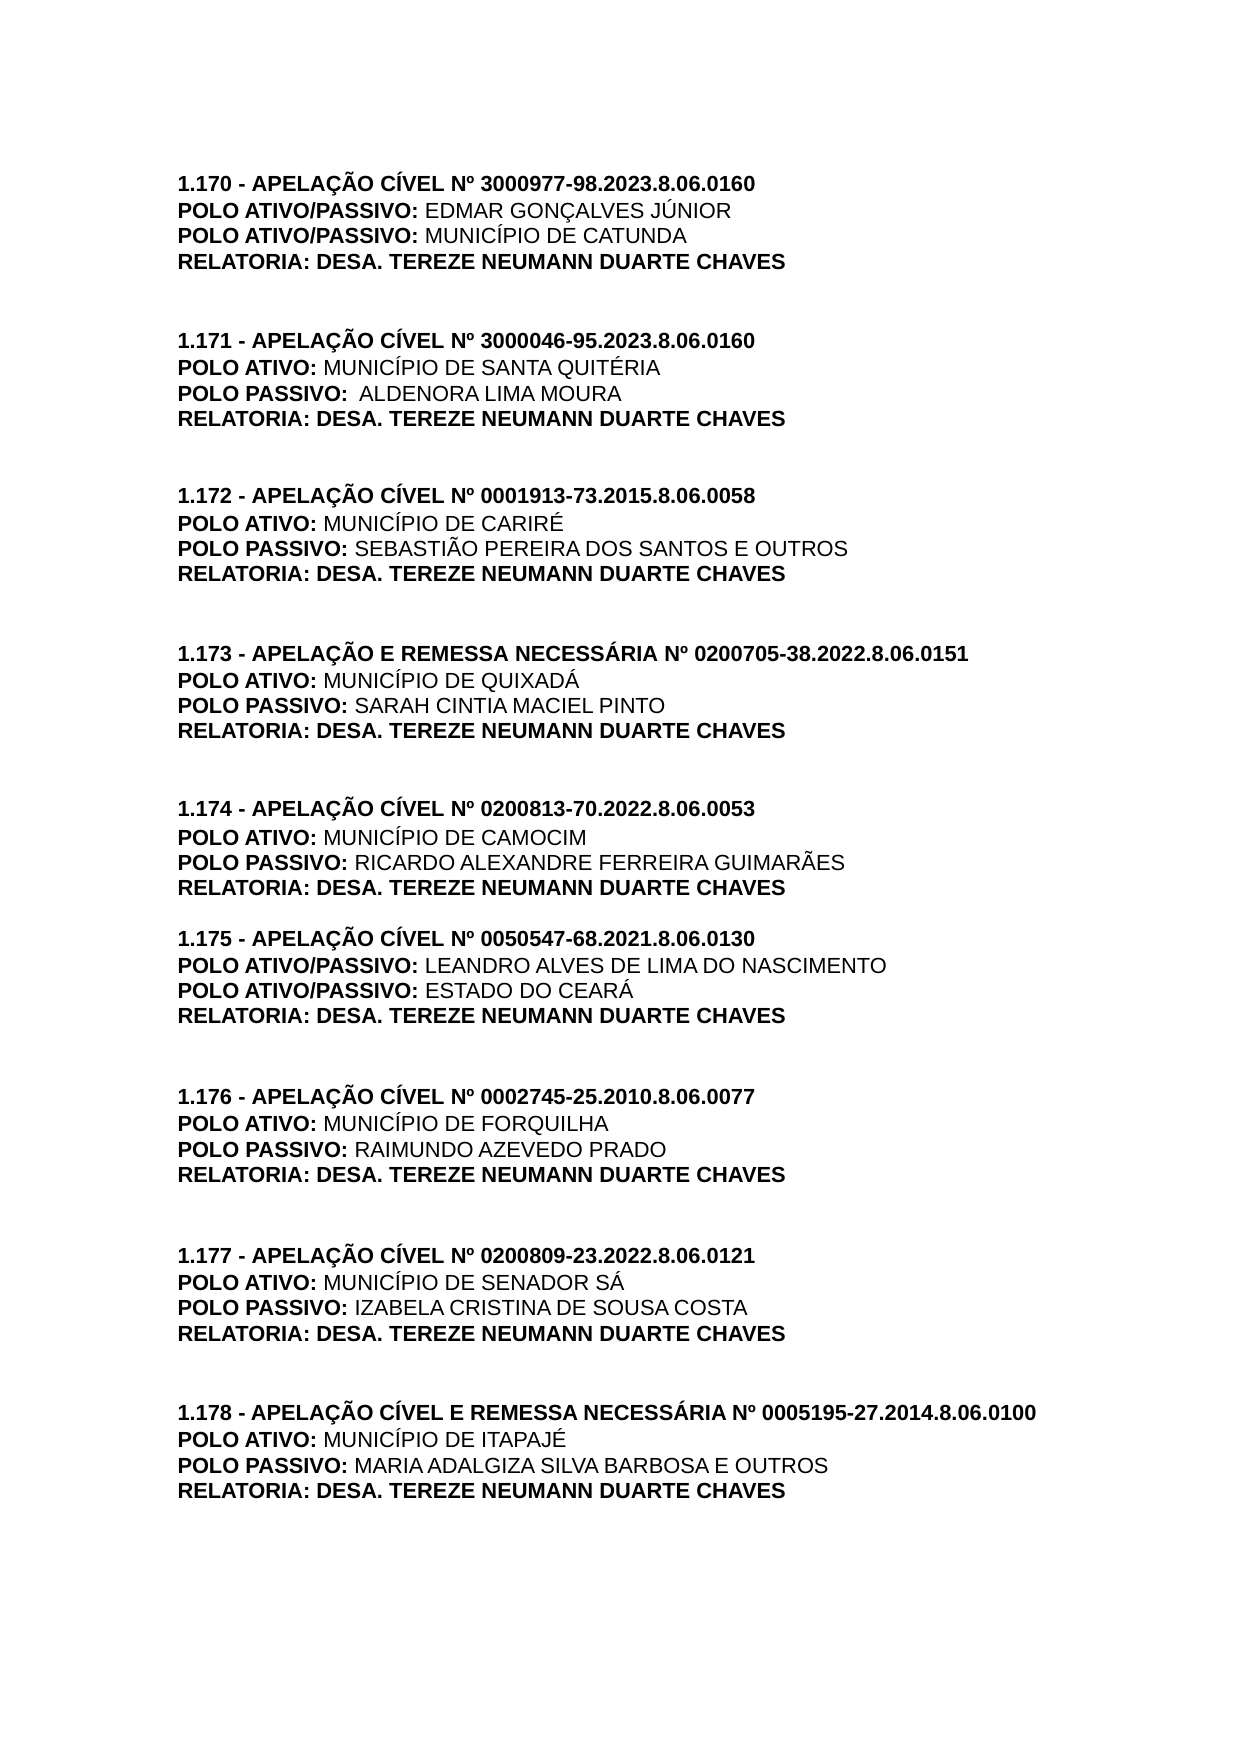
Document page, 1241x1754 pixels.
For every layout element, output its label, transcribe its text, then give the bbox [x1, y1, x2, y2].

text POLO PASSIVO: RAIMUNDO AZEVEDO PRADO [177, 1137, 1063, 1162]
text POLO ATIVO: MUNICÍPIO DE CARIRÉ [177, 510, 1063, 536]
text POLO ATIVO: MUNICÍPIO DE FORQUILHA [177, 1111, 1063, 1137]
text 1.175 - APELAÇÃO CÍVEL Nº 0050547-68.2021.8.06.0130 [177, 925, 1063, 951]
text POLO ATIVO/PASSIVO: EDMAR GONÇALVES JÚNIOR [177, 198, 1063, 223]
text 1.178 - APELAÇÃO CÍVEL E REMESSA NECESSÁRIA Nº 0005195-27.2014.8.06.0100 [177, 1400, 1063, 1425]
text RELATORIA: DESA. TEREZE NEUMANN DUARTE CHAVES [177, 406, 1063, 431]
text POLO PASSIVO: IZABELA CRISTINA DE SOUSA COSTA [177, 1295, 1063, 1321]
text 1.172 - APELAÇÃO CÍVEL Nº 0001913-73.2015.8.06.0058 [177, 483, 1063, 508]
text POLO PASSIVO: SEBASTIÃO PEREIRA DOS SANTOS E OUTROS [177, 536, 1063, 561]
text POLO ATIVO: MUNICÍPIO DE SENADOR SÁ [177, 1270, 1063, 1295]
text RELATORIA: DESA. TEREZE NEUMANN DUARTE CHAVES [177, 561, 1063, 586]
text RELATORIA: DESA. TEREZE NEUMANN DUARTE CHAVES [177, 1478, 1063, 1503]
text 1.173 - APELAÇÃO E REMESSA NECESSÁRIA Nº 0200705-38.2022.8.06.0151 [177, 640, 1063, 666]
text POLO ATIVO: MUNICÍPIO DE SANTA QUITÉRIA [177, 355, 1063, 381]
text POLO PASSIVO: RICARDO ALEXANDRE FERREIRA GUIMARÃES [177, 850, 1063, 875]
text POLO ATIVO/PASSIVO: MUNICÍPIO DE CATUNDA [177, 223, 1063, 248]
text POLO ATIVO: MUNICÍPIO DE QUIXADÁ [177, 668, 1063, 693]
text RELATORIA: DESA. TEREZE NEUMANN DUARTE CHAVES [177, 1003, 1063, 1028]
text POLO PASSIVO: ALDENORA LIMA MOURA [177, 381, 1063, 406]
text POLO ATIVO/PASSIVO: ESTADO DO CEARÁ [177, 978, 1063, 1003]
text POLO PASSIVO: MARIA ADALGIZA SILVA BARBOSA E OUTROS [177, 1452, 1063, 1478]
text 1.176 - APELAÇÃO CÍVEL Nº 0002745-25.2010.8.06.0077 [177, 1084, 1063, 1109]
text RELATORIA: DESA. TEREZE NEUMANN DUARTE CHAVES [177, 248, 1063, 274]
text RELATORIA: DESA. TEREZE NEUMANN DUARTE CHAVES [177, 718, 1063, 743]
text 1.177 - APELAÇÃO CÍVEL Nº 0200809-23.2022.8.06.0121 [177, 1243, 1063, 1268]
text POLO ATIVO: MUNICÍPIO DE ITAPAJÉ [177, 1427, 1063, 1452]
text 1.170 - APELAÇÃO CÍVEL Nº 3000977-98.2023.8.06.0160 [177, 171, 1063, 196]
text POLO ATIVO/PASSIVO: LEANDRO ALVES DE LIMA DO NASCIMENTO [177, 953, 1063, 978]
text RELATORIA: DESA. TEREZE NEUMANN DUARTE CHAVES [177, 1162, 1063, 1187]
text POLO PASSIVO: SARAH CINTIA MACIEL PINTO [177, 693, 1063, 718]
text POLO ATIVO: MUNICÍPIO DE CAMOCIM [177, 824, 1063, 850]
text 1.174 - APELAÇÃO CÍVEL Nº 0200813-70.2022.8.06.0053 [177, 796, 1063, 821]
text RELATORIA: DESA. TEREZE NEUMANN DUARTE CHAVES [177, 875, 1063, 900]
text 1.171 - APELAÇÃO CÍVEL Nº 3000046-95.2023.8.06.0160 [177, 328, 1063, 353]
text RELATORIA: DESA. TEREZE NEUMANN DUARTE CHAVES [177, 1321, 1063, 1346]
